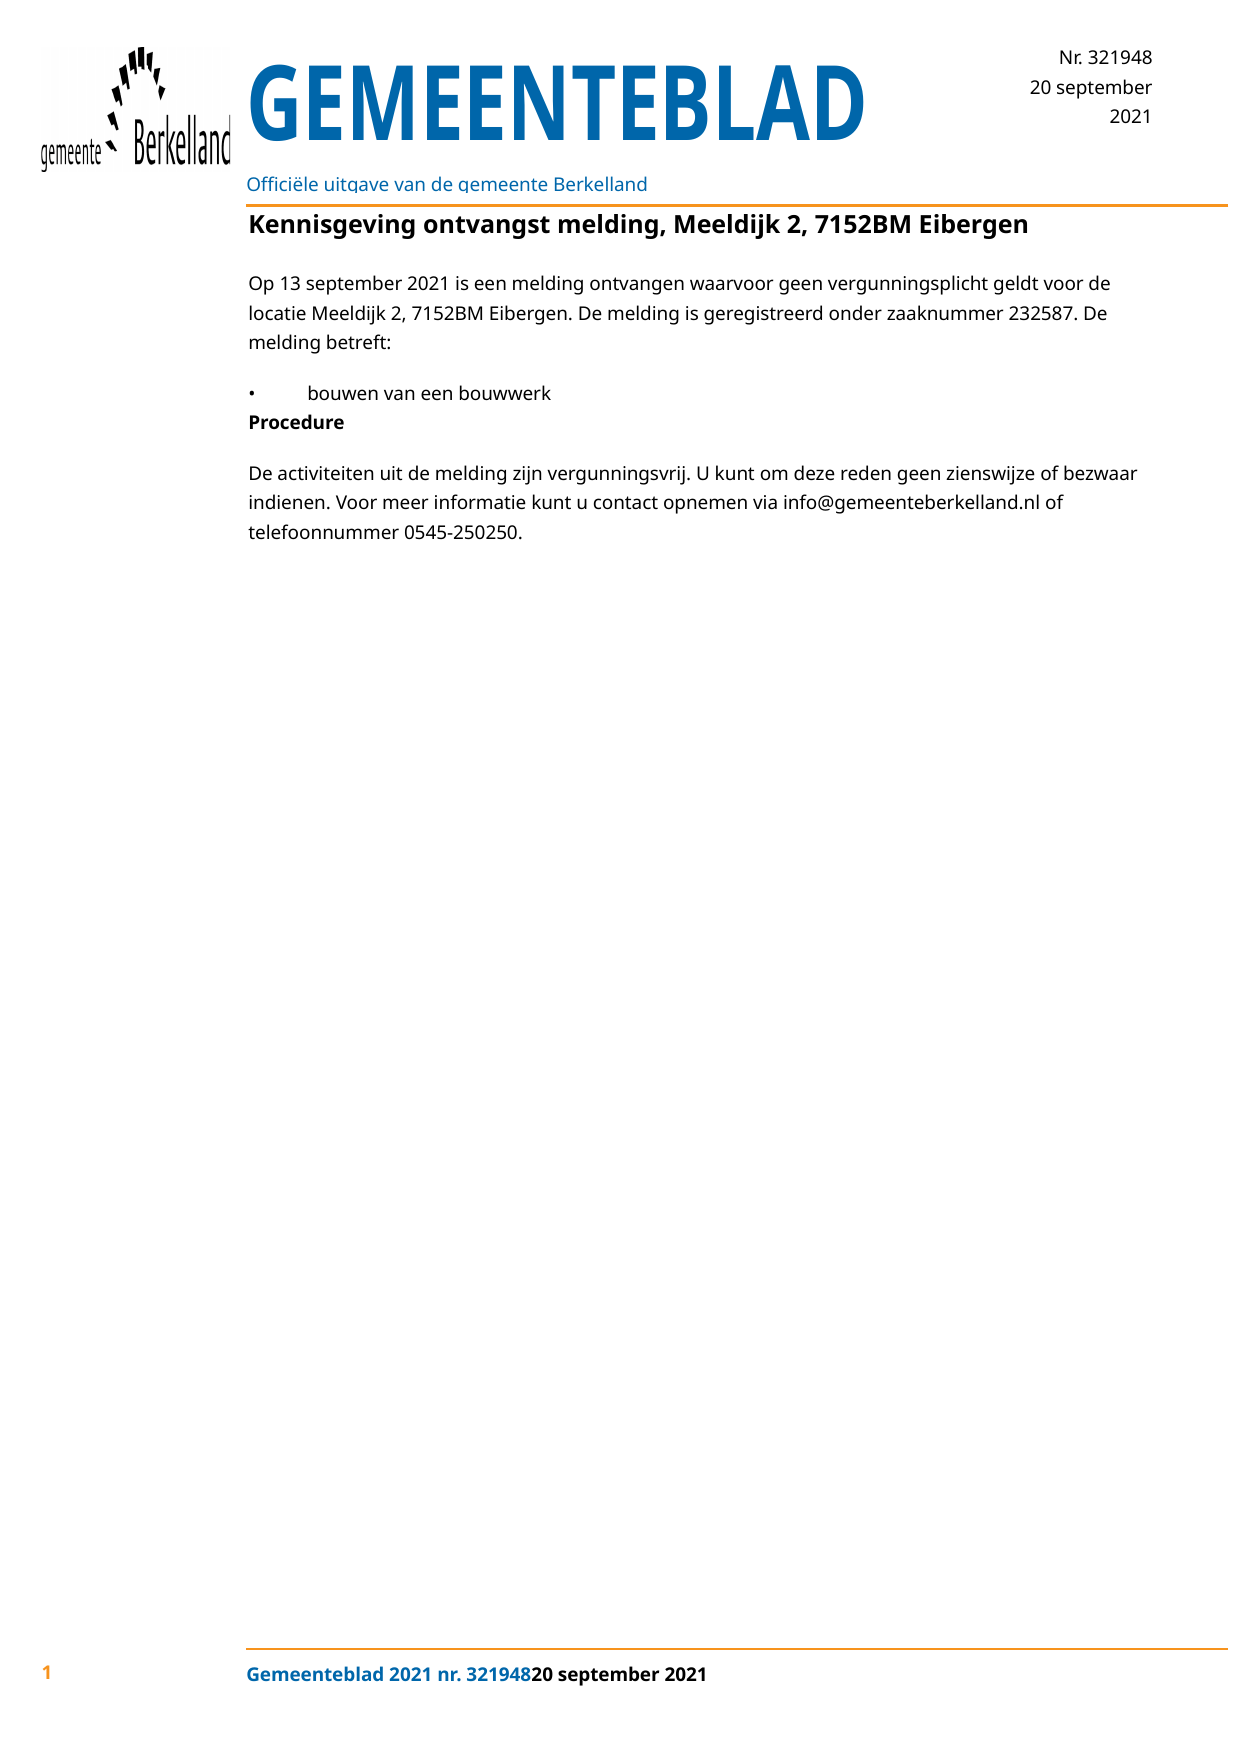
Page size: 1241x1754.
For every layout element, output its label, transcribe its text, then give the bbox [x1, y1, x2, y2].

text Kennisgeving ontvangst melding, Meeldijk 2, 7152BM Eibergen [248, 207, 1152, 241]
list bouwen van een bouwwerk [248, 380, 1152, 406]
picture [41, 47, 231, 172]
text De activiteiten uit de melding zijn vergunningsvrij. U kunt om deze reden geen zienswijze of bezwaar indienen. Voor meer informatie kunt u contact opnemen via info@gemeenteberkelland.nl of telefoonnummer 0545-250250. [248, 460, 1152, 545]
text Op 13 september 2021 is een melding ontvangen waarvoor geen vergunningsplicht geldt voor de locatie Meeldijk 2, 7152BM Eibergen. De melding is geregistreerd onder zaaknummer 232587. De melding betreft: [248, 270, 1152, 355]
text Procedure [248, 409, 1152, 435]
